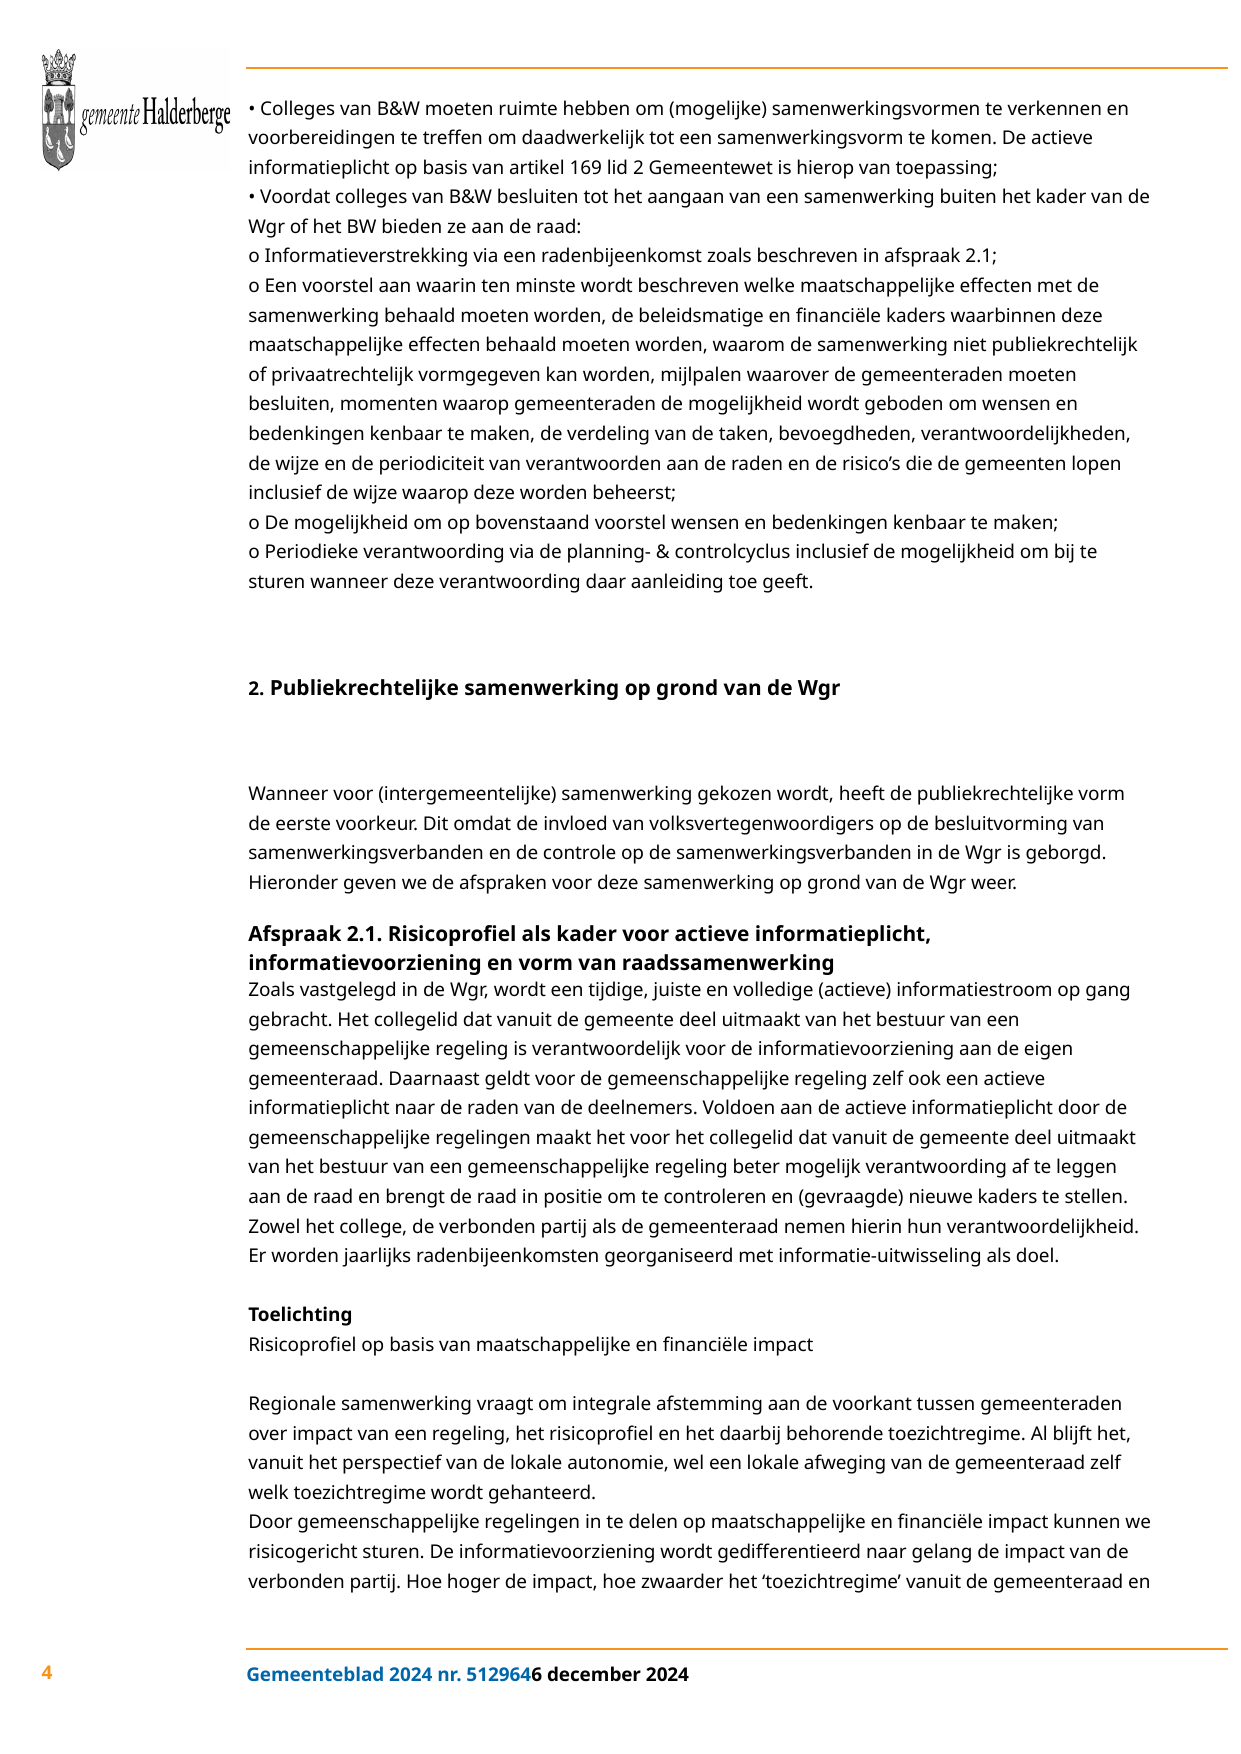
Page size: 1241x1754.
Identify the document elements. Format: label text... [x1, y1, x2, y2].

text Door gemeenschappelijke regelingen in te delen op maatschappelijke en financiële impact kunnen we risicogericht sturen. De informatievoorziening wordt gedifferentieerd naar gelang de impact van de verbonden partij. Hoe hoger de impact, hoe zwaarder het ‘toezichtregime’ vanuit de gemeenteraad en [248, 1509, 1152, 1594]
text Regionale samenwerking vraagt om integrale afstemming aan de voorkant tussen gemeenteraden over impact van een regeling, het risicoprofiel en het daarbij behorende toezichtregime. Al blijft het, vanuit het perspectief van de lokale autonomie, wel een lokale afweging van de gemeenteraad zelf welk toezichtregime wordt gehanteerd. [248, 1390, 1152, 1505]
text o De mogelijkheid om op bovenstaand voorstel wensen en bedenkingen kenbaar te maken; [248, 509, 1152, 535]
text • Colleges van B&W moeten ruimte hebben om (mogelijke) samenwerkingsvormen te verkennen en voorbereidingen te treffen om daadwerkelijk tot een samenwerkingsvorm te komen. De actieve informatieplicht op basis van artikel 169 lid 2 Gemeentewet is hierop van toepassing; [248, 95, 1152, 180]
text o Informatieverstrekking via een radenbijeenkomst zoals beschreven in afspraak 2.1; [248, 243, 1152, 268]
picture [41, 47, 231, 172]
text Toelichting [248, 1302, 1152, 1327]
text Afspraak 2.1. Risicoprofiel als kader voor actieve informatieplicht, informatievoorziening en vorm van raadssamenwerking [248, 919, 1152, 976]
text • Voordat colleges van B&W besluiten tot het aangaan van een samenwerking buiten het kader van de Wgr of het BW bieden ze aan de raad: [248, 183, 1152, 239]
text Zoals vastgelegd in de Wgr, wordt een tijdige, juiste en volledige (actieve) informatiestroom op gang gebracht. Het collegelid dat vanuit de gemeente deel uitmaakt van het bestuur van een gemeenschappelijke regeling is verantwoordelijk voor de informatievoorziening aan de eigen gemeenteraad. Daarnaast geldt voor de gemeenschappelijke regeling zelf ook een actieve informatieplicht naar de raden van de deelnemers. Voldoen aan de actieve informatieplicht door de gemeenschappelijke regelingen maakt het voor het collegelid dat vanuit de gemeente deel uitmaakt van het bestuur van een gemeenschappelijke regeling beter mogelijk verantwoording af te leggen aan de raad en brengt de raad in positie om te controleren en (gevraagde) nieuwe kaders te stellen. Zowel het college, de verbonden partij als de gemeenteraad nemen hierin hun verantwoordelijkheid. Er worden jaarlijks radenbijeenkomsten georganiseerd met informatie-uitwisseling als doel. [248, 976, 1152, 1268]
text o Een voorstel aan waarin ten minste wordt beschreven welke maatschappelijke effecten met de samenwerking behaald moeten worden, de beleidsmatige en financiële kaders waarbinnen deze maatschappelijke effecten behaald moeten worden, waarom de samenwerking niet publiekrechtelijk of privaatrechtelijk vormgegeven kan worden, mijlpalen waarover de gemeenteraden moeten besluiten, momenten waarop gemeenteraden de mogelijkheid wordt geboden om wensen en bedenkingen kenbaar te maken, de verdeling van de taken, bevoegdheden, verantwoordelijkheden, de wijze en de periodiciteit van verantwoorden aan de raden en de risico’s die de gemeenten lopen inclusief de wijze waarop deze worden beheerst; [248, 272, 1152, 505]
text Risicoprofiel op basis van maatschappelijke en financiële impact [248, 1331, 1152, 1357]
text o Periodieke verantwoording via de planning- & controlcyclus inclusief de mogelijkheid om bij te sturen wanneer deze verantwoording daar aanleiding toe geeft. [248, 538, 1152, 594]
text 2. Publiekrechtelijke samenwerking op grond van de Wgr [248, 673, 1152, 701]
text Wanneer voor (intergemeentelijke) samenwerking gekozen wordt, heeft de publiekrechtelijke vorm de eerste voorkeur. Dit omdat de invloed van volksvertegenwoordigers op de besluitvorming van samenwerkingsverbanden en de controle op de samenwerkingsverbanden in de Wgr is geborgd. Hieronder geven we de afspraken voor deze samenwerking op grond van de Wgr weer. [248, 780, 1152, 895]
